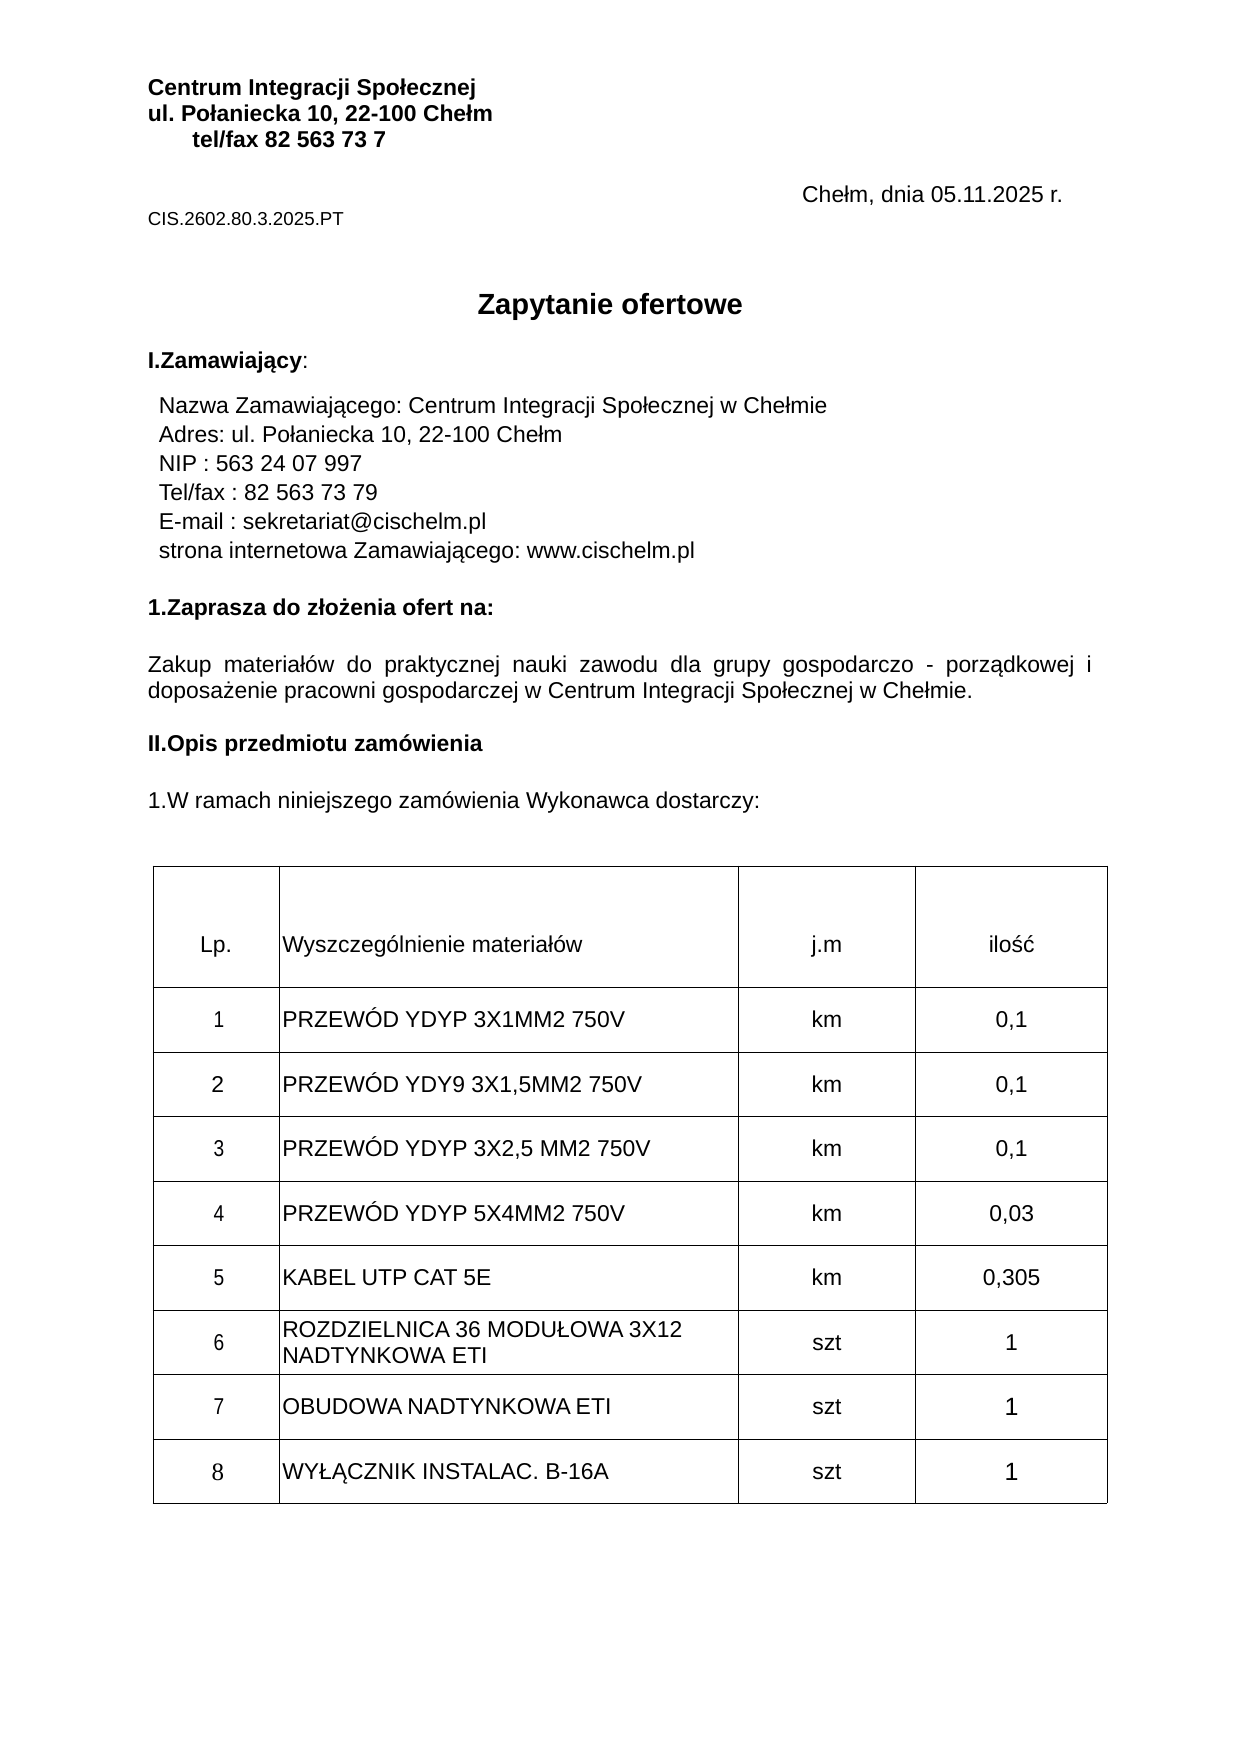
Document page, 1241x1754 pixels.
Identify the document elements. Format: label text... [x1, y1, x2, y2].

table_cell [972, 451, 1107, 479]
table_cell Wyszczególnienie materiałów [280, 900, 738, 987]
table_cell 0,1 [916, 1117, 1107, 1181]
table_cell strona internetowa Zamawiającego: www.cischelm.pl [148, 538, 971, 566]
table_cell 4 [154, 1182, 279, 1245]
table_cell 5 [154, 1246, 279, 1310]
text Chełm, dnia 05.11.2025 r. [148, 179, 1110, 208]
table_cell [280, 892, 738, 900]
table_cell szt [739, 1375, 915, 1439]
text Zakup materiałów do praktycznej nauki zawodu dla grupy gospodarczo - porządkowej i doposażenie pracowni gospodarczej w Centrum Integracji Społecznej w Chełmie. [148, 651, 1093, 704]
table_cell KABEL UTP CAT 5E [280, 1246, 738, 1310]
table_cell [154, 892, 279, 900]
table_cell 0,1 [916, 988, 1107, 1052]
text II.Opis przedmiotu zamówienia [148, 730, 1093, 756]
table_cell 1 [154, 988, 279, 1052]
table_cell ilość [916, 900, 1107, 987]
text 1.W ramach niniejszego zamówienia Wykonawca dostarczy: [148, 787, 1093, 813]
table_cell Lp. [154, 900, 279, 987]
table_cell km [739, 1117, 915, 1181]
table_cell E-mail : sekretariat@cischelm.pl [148, 509, 971, 537]
table_cell 1 [916, 1311, 1107, 1374]
table_cell [739, 874, 915, 892]
table_header [154, 867, 279, 874]
table_cell 2 [154, 1053, 279, 1116]
text Centrum Integracji Społecznej [148, 74, 1093, 100]
table_header [280, 867, 738, 874]
table_cell [916, 874, 1107, 892]
table_cell [280, 874, 738, 892]
table_cell 1 [916, 1440, 1107, 1503]
table_header [739, 867, 915, 874]
table_header Nazwa Zamawiającego: Centrum Integracji Społecznej w Chełmie [148, 394, 971, 421]
table_cell 7 [154, 1375, 279, 1439]
table_cell [972, 538, 1107, 566]
table_cell WYŁĄCZNIK INSTALAC. B-16A [280, 1440, 738, 1503]
table_cell 8 [154, 1440, 279, 1503]
table_cell 1 [916, 1375, 1107, 1439]
table_header [916, 867, 1107, 874]
table_cell PRZEWÓD YDYP 3X2,5 MM2 750V [280, 1117, 738, 1181]
table_cell ROZDZIELNICA 36 MODUŁOWA 3X12 NADTYNKOWA ETI [280, 1311, 738, 1374]
table_cell Tel/fax : 82 563 73 79 [148, 480, 971, 508]
table_cell 3 [154, 1117, 279, 1181]
table_cell km [739, 1053, 915, 1116]
table_cell [739, 892, 915, 900]
table_cell 6 [154, 1311, 279, 1374]
table_cell 0,1 [916, 1053, 1107, 1116]
text Zapytanie ofertowe [148, 287, 1093, 321]
text I.Zamawiający: [148, 347, 1093, 373]
table_cell [972, 509, 1107, 537]
table_cell szt [739, 1311, 915, 1374]
table_cell [916, 892, 1107, 900]
text CIS.2602.80.3.2025.PT [148, 208, 1093, 229]
table_cell szt [739, 1440, 915, 1503]
table_cell Adres: ul. Połaniecka 10, 22-100 Chełm [148, 422, 971, 450]
table_cell PRZEWÓD YDYP 5X4MM2 750V [280, 1182, 738, 1245]
table_cell OBUDOWA NADTYNKOWA ETI [280, 1375, 738, 1439]
table_cell km [739, 988, 915, 1052]
table_cell NIP : 563 24 07 997 [148, 451, 971, 479]
table_cell km [739, 1246, 915, 1310]
table_cell [154, 874, 279, 892]
table_cell j.m [739, 900, 915, 987]
text ul. Połaniecka 10, 22-100 Chełm [148, 100, 1093, 126]
text tel/fax 82 563 73 7 [148, 126, 1093, 153]
table_cell 0,305 [916, 1246, 1107, 1310]
table_cell [972, 480, 1107, 508]
table_cell [972, 422, 1107, 450]
table_cell km [739, 1182, 915, 1245]
table_cell PRZEWÓD YDY9 3X1,5MM2 750V [280, 1053, 738, 1116]
table_header [972, 394, 1107, 421]
table_cell 0,03 [916, 1182, 1107, 1245]
text 1.Zaprasza do złożenia ofert na: [148, 594, 1093, 621]
table_cell PRZEWÓD YDYP 3X1MM2 750V [280, 988, 738, 1052]
